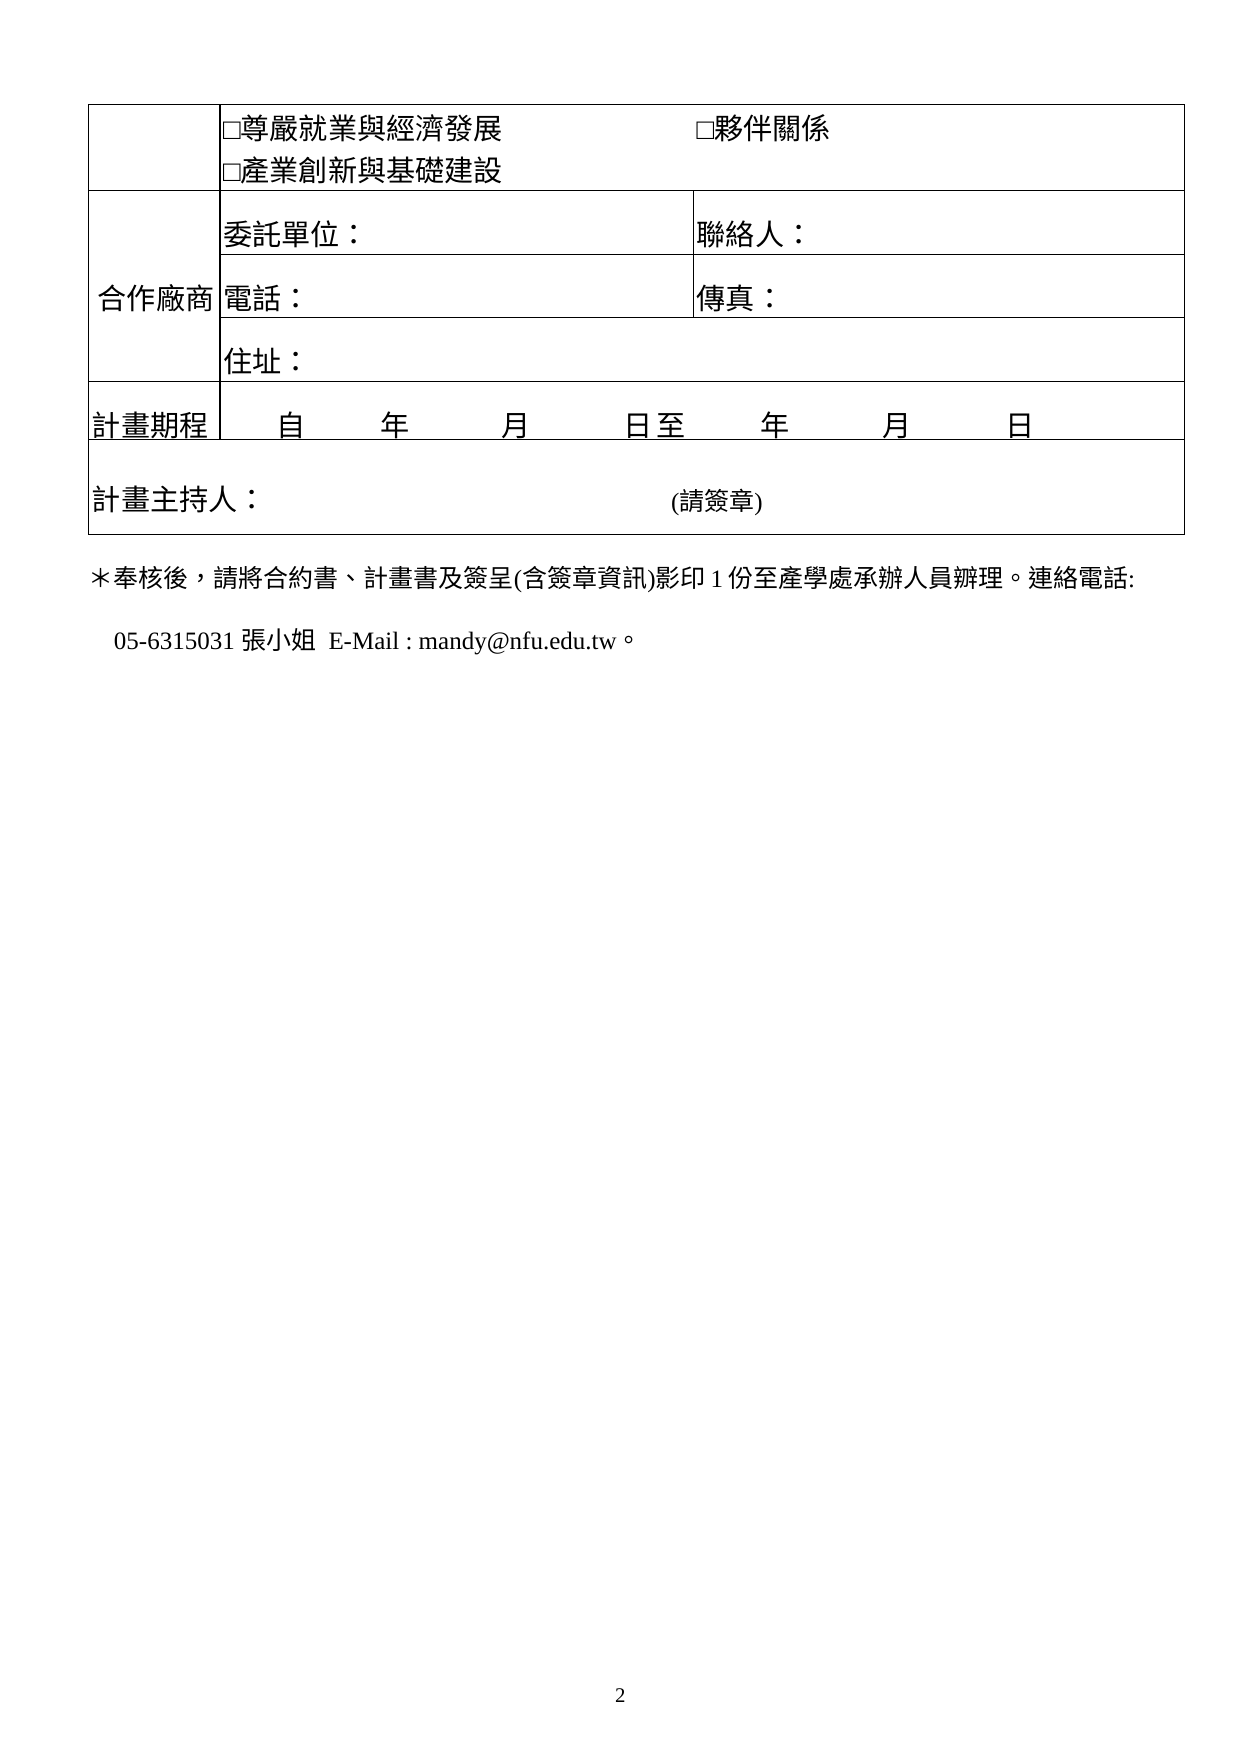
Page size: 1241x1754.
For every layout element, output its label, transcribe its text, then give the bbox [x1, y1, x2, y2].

table_cell 計畫期程 [89, 382, 219, 439]
table_cell 電話： [221, 255, 693, 317]
table_cell 委託單位： [221, 191, 693, 254]
table_cell 傳真： [694, 255, 1184, 317]
table_cell □尊嚴就業與經濟發展 □產業創新與基礎建設 [221, 105, 693, 190]
table_cell 聯絡人： [694, 191, 1184, 254]
table_cell □夥伴關係 [694, 105, 1184, 190]
table_cell 住址： [221, 318, 1184, 381]
table_cell 計畫主持人： (請簽章) [89, 440, 1184, 534]
table_cell 自 年 月 日至 年 月 日 [221, 382, 1184, 439]
table_cell [89, 105, 219, 190]
text ＊奉核後，請將合約書、計畫書及簽呈(含簽章資訊)影印1份至產學處承辦人員辧理。連絡電話: 05-6315031 張小姐 E-Mail : mandy@nfu.edu.tw。 [89, 535, 1152, 660]
table_cell 合作廠商 [89, 191, 219, 381]
